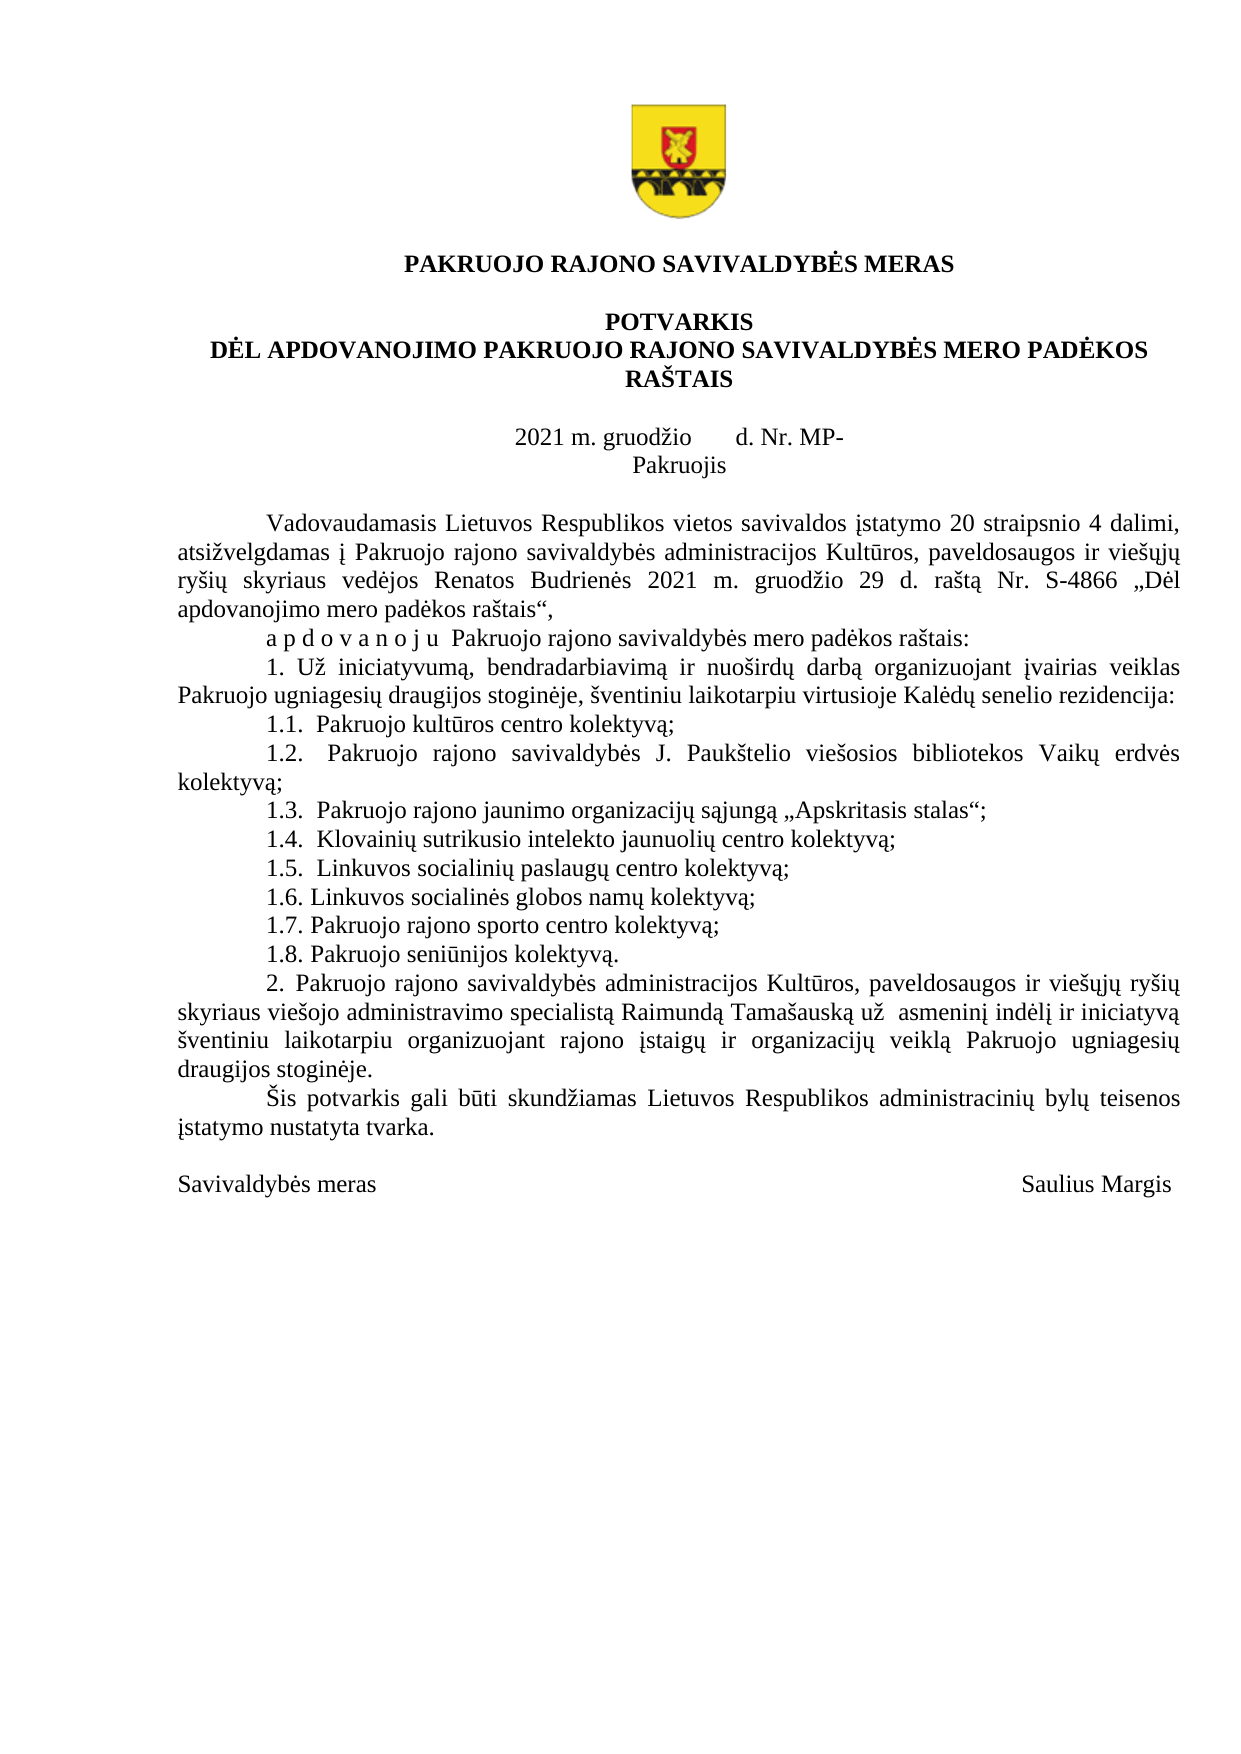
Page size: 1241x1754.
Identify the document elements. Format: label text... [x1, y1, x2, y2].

list Linkuvos socialinės globos namų kolektyvą; [266, 882, 1181, 911]
list Pakruojo rajono sporto centro kolektyvą; [266, 911, 1181, 939]
text DĖL APDOVANOJIMO PAKRUOJO RAJONO SAVIVALDYBĖS MERO PADĖKOS RAŠTAIS [177, 336, 1181, 393]
list Klovainių sutrikusio intelekto jaunuolių centro kolektyvą; [266, 824, 1181, 853]
list Pakruojo rajono savivaldybės J. Paukštelio viešosios bibliotekos Vaikų erdvės kolektyvą; [177, 738, 1181, 796]
text PAKRUOJO RAJONO SAVIVALDYBĖS MERAS [177, 249, 1181, 278]
list Pakruojo rajono jaunimo organizacijų sąjungą „Apskritasis stalas“; [266, 796, 1181, 824]
text Šis potvarkis gali būti skundžiamas Lietuvos Respublikos administracinių bylų teisenos įstatymo nustatyta tvarka. [177, 1083, 1181, 1141]
list Pakruojo rajono savivaldybės administracijos Kultūros, paveldosaugos ir viešųjų ryšių skyriaus viešojo administravimo specialistą Raimundą Tamašauską už asmeninį indėlį ir iniciatyvą šventiniu laikotarpiu organizuojant rajono įstaigų ir organizacijų veiklą Pakruojo ugniagesių draugijos stoginėje. [177, 968, 1181, 1083]
list Pakruojo seniūnijos kolektyvą. [266, 939, 1181, 968]
text Pakruojis [177, 451, 1181, 479]
text 1.1. Pakruojo kultūros centro kolektyvą; [266, 709, 1181, 738]
text POTVARKIS [177, 307, 1181, 336]
text 2021 m. gruodžio d. Nr. MP- [177, 422, 1181, 451]
text a p d o v a n o j u Pakruojo rajono savivaldybės mero padėkos raštais: [177, 623, 1181, 652]
list 1. Už iniciatyvumą, bendradarbiavimą ir nuoširdų darbą organizuojant įvairias veiklas Pakruojo ugniagesių draugijos stoginėje, šventiniu laikotarpiu virtusioje Kalėdų senelio rezidencija: [177, 652, 1181, 709]
text Vadovaudamasis Lietuvos Respublikos vietos savivaldos įstatymo 20 straipsnio 4 dalimi, atsižvelgdamas į Pakruojo rajono savivaldybės administracijos Kultūros, paveldosaugos ir viešųjų ryšių skyriaus vedėjos Renatos Budrienės 2021 m. gruodžio 29 d. raštą Nr. S-4866 „Dėl apdovanojimo mero padėkos raštais“, [177, 508, 1181, 623]
text Savivaldybės meras Saulius Margis [177, 1169, 1181, 1198]
list Linkuvos socialinių paslaugų centro kolektyvą; [266, 853, 1181, 882]
